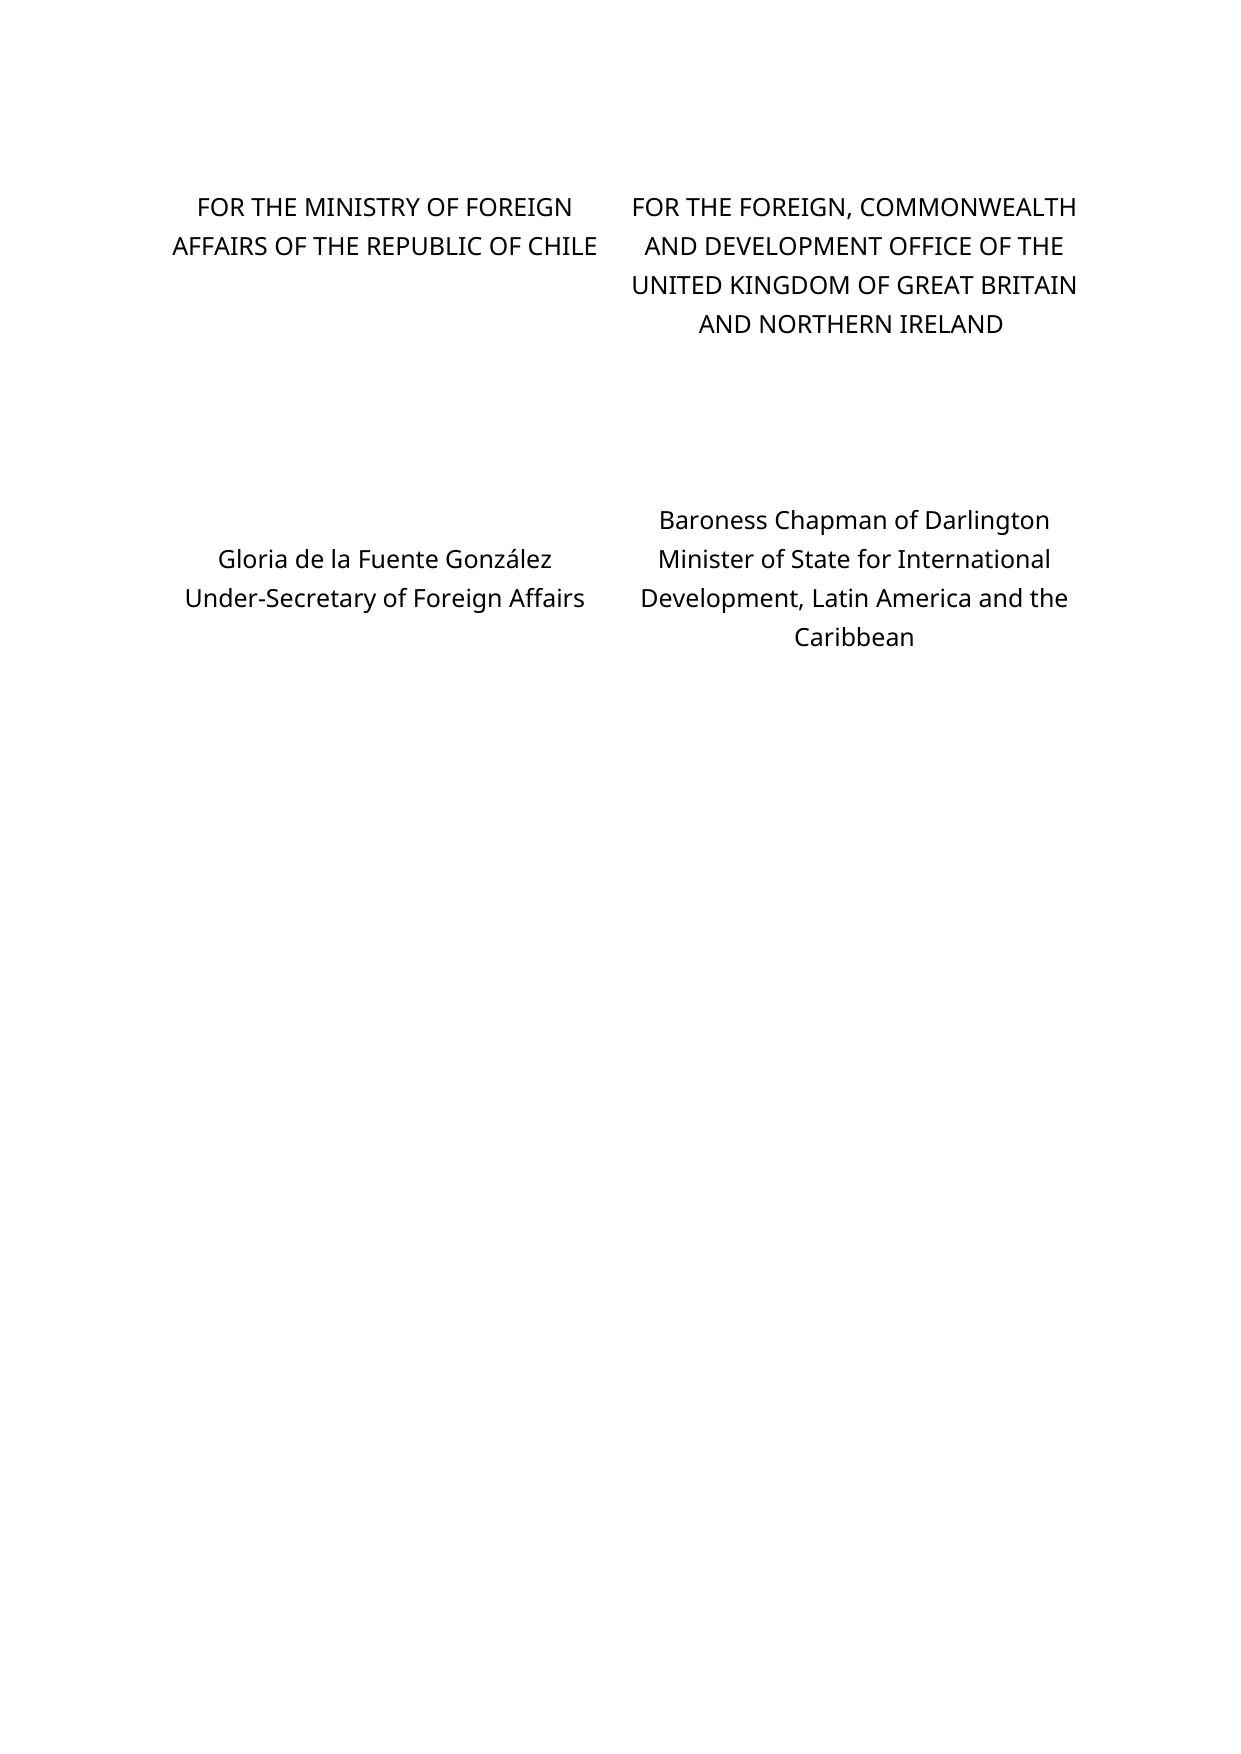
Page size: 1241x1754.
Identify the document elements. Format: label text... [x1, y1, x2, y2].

table_header FOR THE FOREIGN, COMMONWEALTH AND DEVELOPMENT OFFICE OF THE UNITED KINGDOM OF GREAT BRITAIN AND NORTHERN IRELAND Baroness Chapman of Darlington Minister of State for International Development, Latin America and the Caribbean [620, 150, 1089, 697]
table_header FOR THE MINISTRY OF FOREIGN AFFAIRS OF THE REPUBLIC OF CHILE Gloria de la Fuente González Under-Secretary of Foreign Affairs [150, 150, 619, 697]
